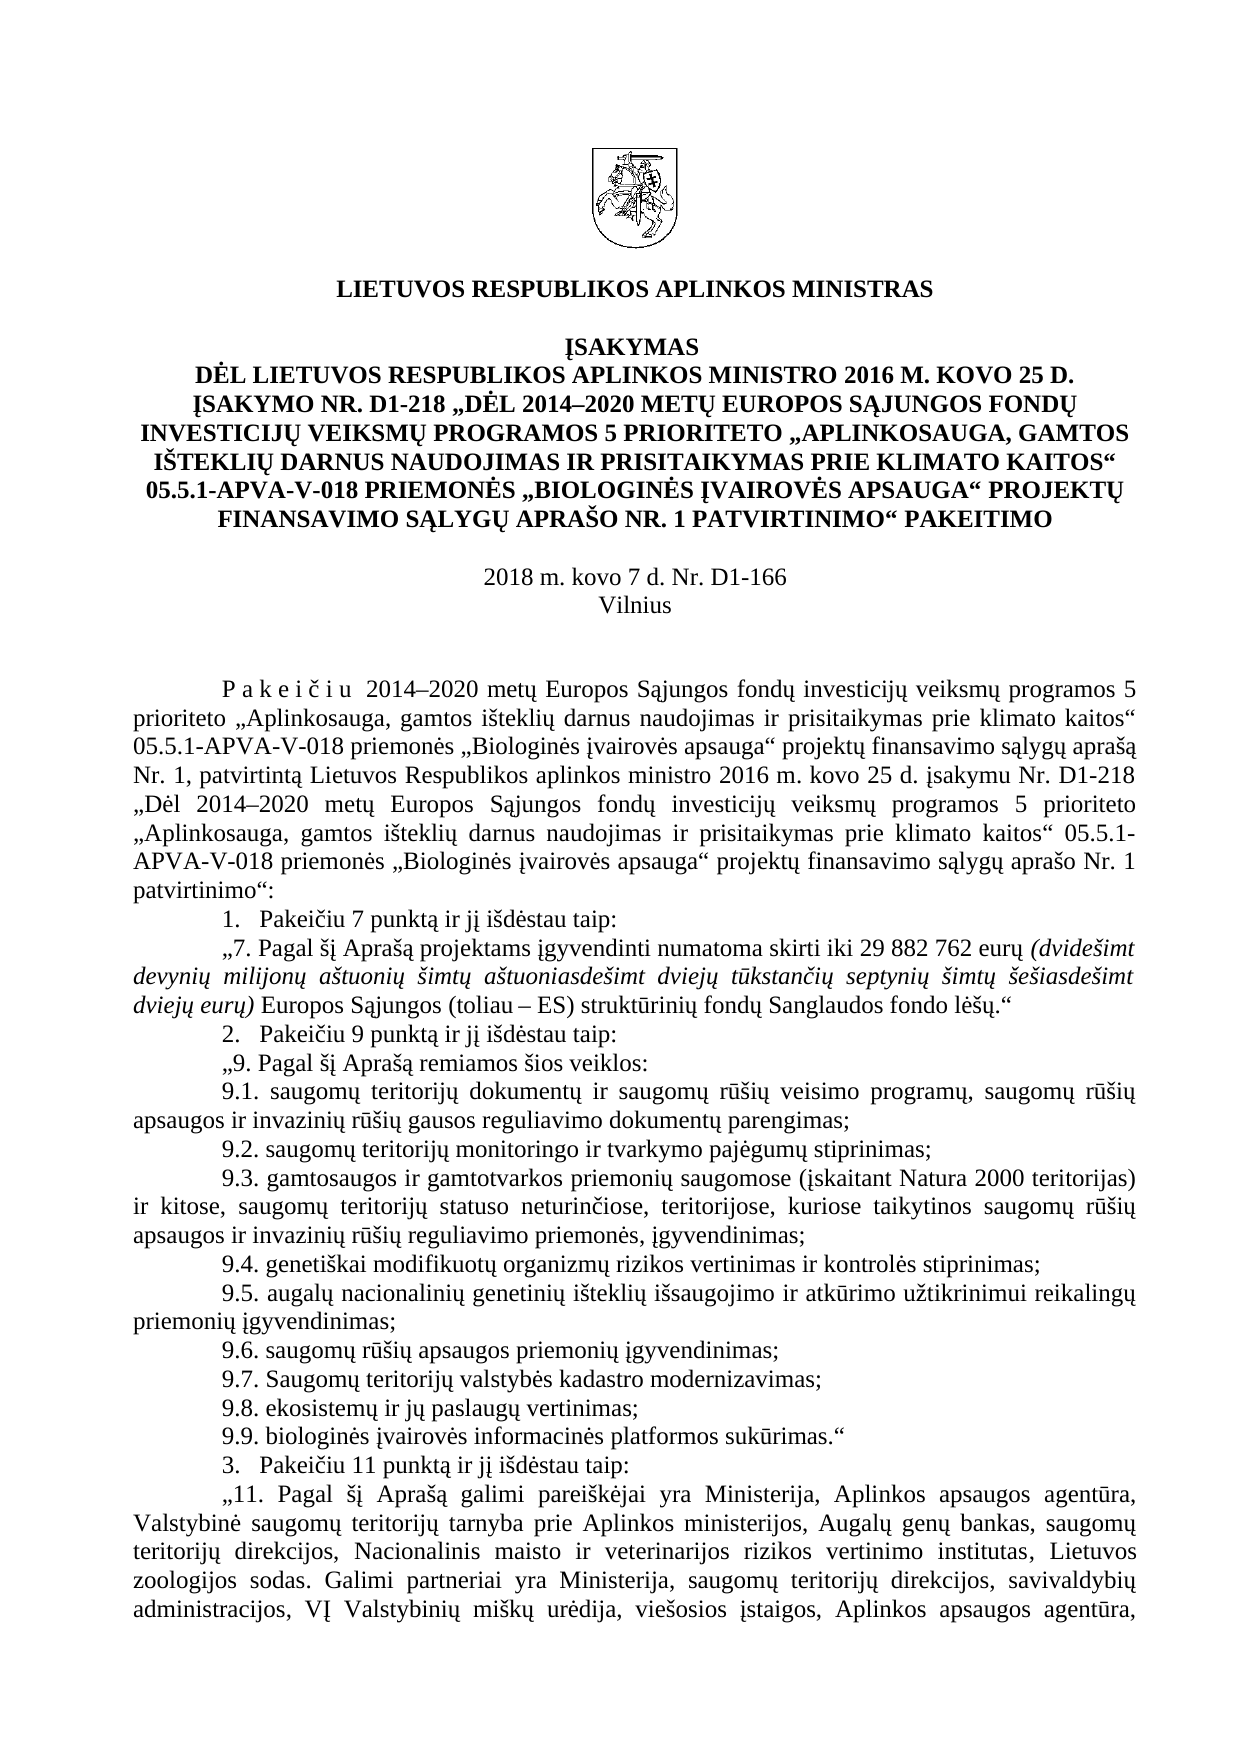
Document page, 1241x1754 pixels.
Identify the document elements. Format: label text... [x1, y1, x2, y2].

text „7. Pagal šį Aprašą projektams įgyvendinti numatoma skirti iki 29 882 762 eurų (dvidešimt devynių milijonų aštuonių šimtų aštuoniasdešimt dviejų tūkstančių septynių šimtų šešiasdešimt dviejų eurų) Europos Sąjungos (toliau – ES) struktūrinių fondų Sanglaudos fondo lėšų.“ [133, 933, 1137, 1019]
text 2018 m. kovo 7 d. Nr. D1-166 [133, 562, 1137, 591]
text 9.4. genetiškai modifikuotų organizmų rizikos vertinimas ir kontrolės stiprinimas; [133, 1249, 1137, 1278]
text 9.9. biologinės įvairovės informacinės platformos sukūrimas.“ [133, 1421, 1137, 1450]
text 9.7. Saugomų teritorijų valstybės kadastro modernizavimas; [133, 1364, 1137, 1393]
text LIETUVOS RESPUBLIKOS APLINKOS MINISTRAS [133, 274, 1137, 332]
text DĖL LIETUVOS RESPUBLIKOS APLINKOS MINISTRO 2016 M. kovo 25 D. ĮSAKYMO NR. D1-218 „DĖL 2014–2020 METŲ EUROPOS SĄJUNGOS FONDŲ INVESTICIJŲ VEIKSMŲ PROGRAMOS 5 prioriteto „Aplinkosauga, gamtos išteklių darnus naudojimas ir prisitaikymas prie klimato kaitos“ 05.5.1-APVA-V-018 PRIEMONĖS „BIOLOGINĖS ĮVAIROVĖS APSAUGA“ PROJEKTŲ FINANSAVIMO SĄLYGŲ APRAŠo NR. 1 patvirtinimo“ PAKEITIMO [133, 361, 1137, 533]
text 9.8. ekosistemų ir jų paslaugų vertinimas; [133, 1393, 1137, 1421]
text 9.3. gamtosaugos ir gamtotvarkos priemonių saugomose (įskaitant Natura 2000 teritorijas) ir kitose, saugomų teritorijų statuso neturinčiose, teritorijose, kuriose taikytinos saugomų rūšių apsaugos ir invazinių rūšių reguliavimo priemonės, įgyvendinimas; [133, 1163, 1137, 1249]
text „9. Pagal šį Aprašą remiamos šios veiklos: [133, 1048, 1137, 1076]
text 9.2. saugomų teritorijų monitoringo ir tvarkymo pajėgumų stiprinimas; [133, 1134, 1137, 1163]
text „11. Pagal šį Aprašą galimi pareiškėjai yra Ministerija, Aplinkos apsaugos agentūra, Valstybinė saugomų teritorijų tarnyba prie Aplinkos ministerijos, Augalų genų bankas, saugomų teritorijų direkcijos, Nacionalinis maisto ir veterinarijos rizikos vertinimo institutas, Lietuvos zoologijos sodas. Galimi partneriai yra Ministerija, saugomų teritorijų direkcijos, savivaldybių administracijos, VĮ Valstybinių miškų urėdija, viešosios įstaigos, Aplinkos apsaugos agentūra, [133, 1479, 1137, 1623]
text 1. Pakeičiu 7 punktą ir jį išdėstau taip: [222, 904, 1137, 933]
text 2. Pakeičiu 9 punktą ir jį išdėstau taip: [222, 1019, 1137, 1048]
text Pakeičiu 2014–2020 metų Europos Sąjungos fondų investicijų veiksmų programos 5 prioriteto „Aplinkosauga, gamtos išteklių darnus naudojimas ir prisitaikymas prie klimato kaitos“ 05.5.1-APVA-V-018 priemonės „Biologinės įvairovės apsauga“ projektų finansavimo sąlygų aprašą Nr. 1, patvirtintą Lietuvos Respublikos aplinkos ministro 2016 m. kovo 25 d. įsakymu Nr. D1-218 „Dėl 2014–2020 metų Europos Sąjungos fondų investicijų veiksmų programos 5 prioriteto „Aplinkosauga, gamtos išteklių darnus naudojimas ir prisitaikymas prie klimato kaitos“ 05.5.1-APVA-V-018 priemonės „Biologinės įvairovės apsauga“ projektų finansavimo sąlygų aprašo Nr. 1 patvirtinimo“: [133, 674, 1137, 904]
text 3. Pakeičiu 11 punktą ir jį išdėstau taip: [222, 1450, 1137, 1479]
text ĮSAKYMAS [133, 332, 1137, 361]
text Vilnius [133, 591, 1137, 619]
text 9.1. saugomų teritorijų dokumentų ir saugomų rūšių veisimo programų, saugomų rūšių apsaugos ir invazinių rūšių gausos reguliavimo dokumentų parengimas; [133, 1076, 1137, 1134]
text 9.5. augalų nacionalinių genetinių išteklių išsaugojimo ir atkūrimo užtikrinimui reikalingų priemonių įgyvendinimas; [133, 1278, 1137, 1335]
text 9.6. saugomų rūšių apsaugos priemonių įgyvendinimas; [133, 1335, 1137, 1364]
